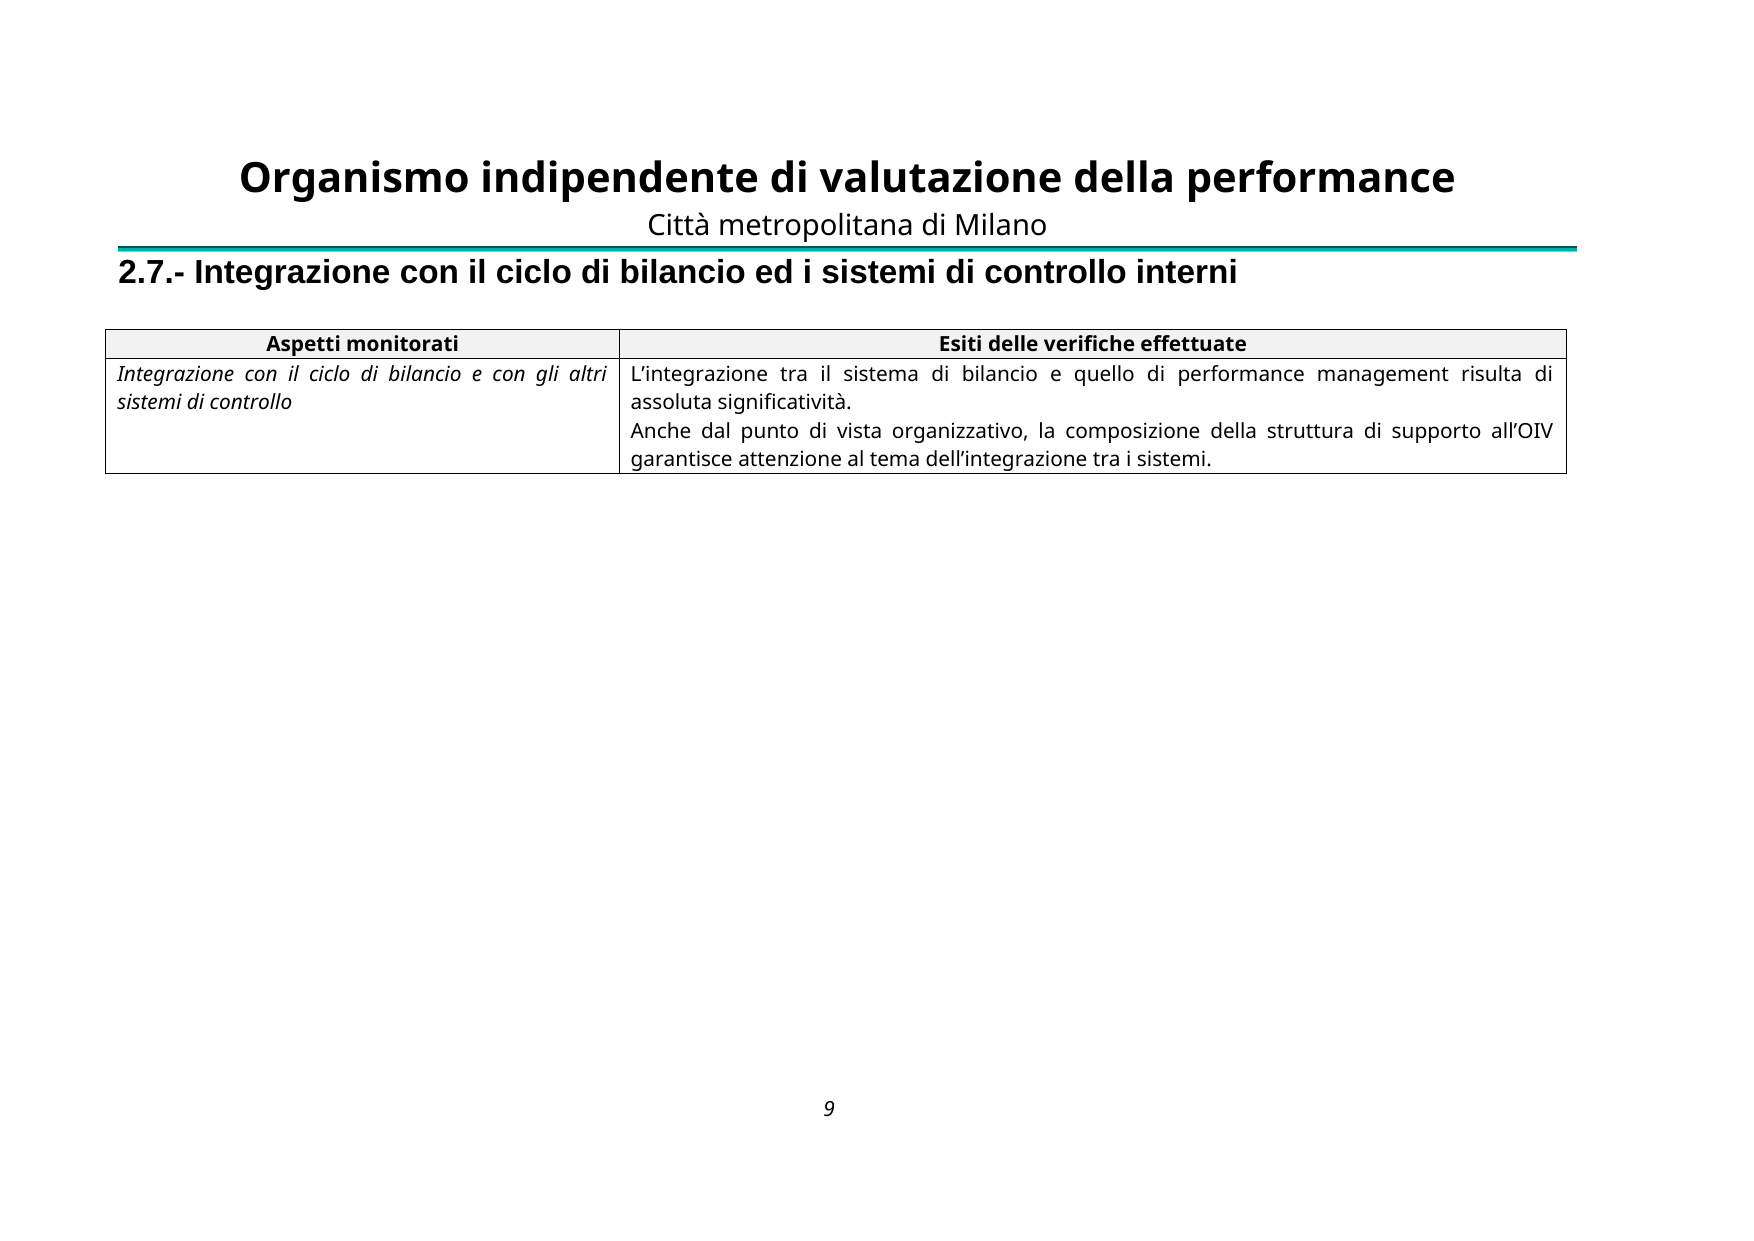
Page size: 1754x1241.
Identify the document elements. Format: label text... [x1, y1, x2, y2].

table_header Esiti delle verifiche effettuate [620, 330, 1566, 358]
table_cell Integrazione con il ciclo di bilancio e con gli altri sistemi di controllo [106, 359, 619, 473]
table_header Aspetti monitorati [106, 330, 619, 358]
table_cell L’integrazione tra il sistema di bilancio e quello di performance management risulta di assoluta significatività. Anche dal punto di vista organizzativo, la composizione della struttura di supporto all’OIV garantisce attenzione al tema dell’integrazione tra i sistemi. [620, 359, 1566, 473]
subtitle Integrazione con il ciclo di bilancio ed i sistemi di controllo interni [118, 252, 1577, 291]
